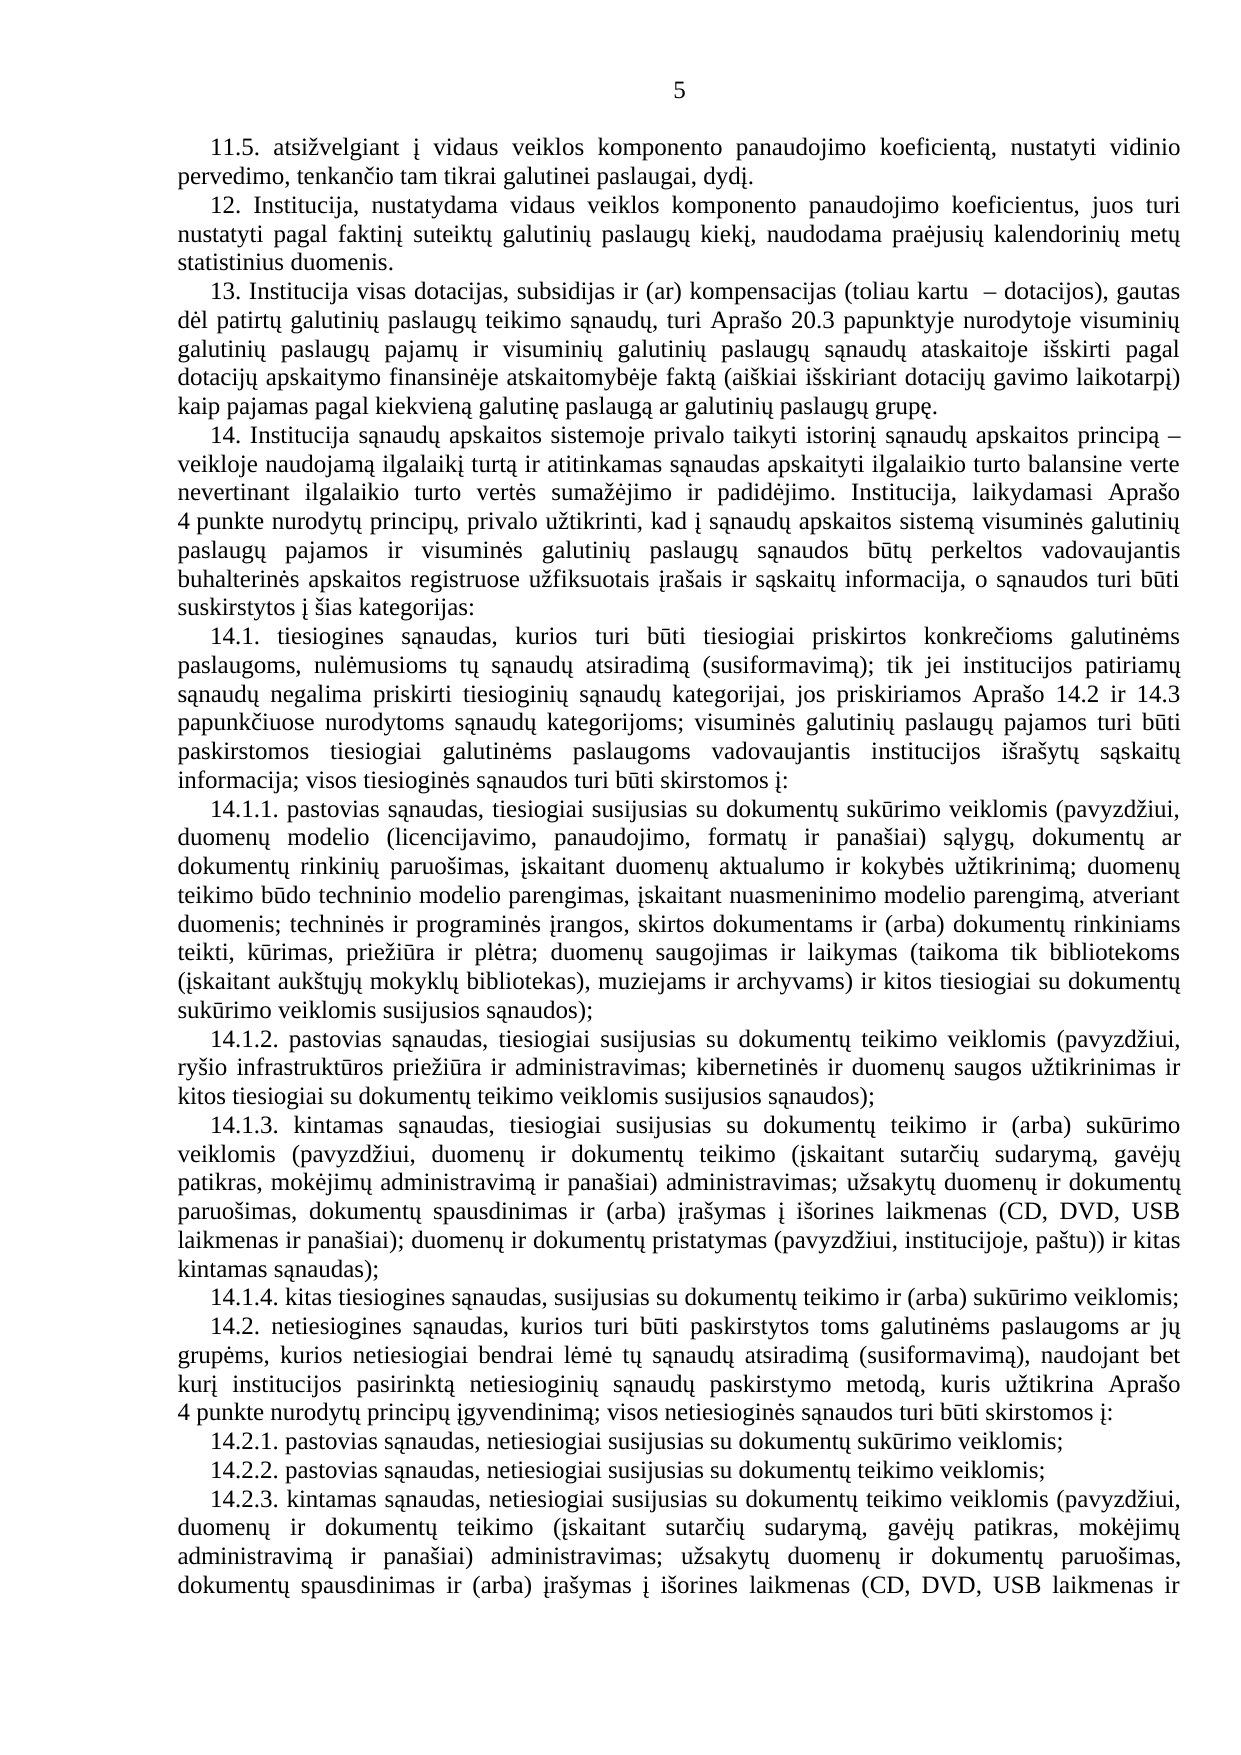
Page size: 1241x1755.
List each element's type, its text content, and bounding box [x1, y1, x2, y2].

text 13. Institucija visas dotacijas, subsidijas ir (ar) kompensacijas (toliau kartu – dotacijos), gautas dėl patirtų galutinių paslaugų teikimo sąnaudų, turi Aprašo 20.3 papunktyje nurodytoje visuminių galutinių paslaugų pajamų ir visuminių galutinių paslaugų sąnaudų ataskaitoje išskirti pagal dotacijų apskaitymo finansinėje atskaitomybėje faktą (aiškiai išskiriant dotacijų gavimo laikotarpį) kaip pajamas pagal kiekvieną galutinę paslaugą ar galutinių paslaugų grupę. [177, 276, 1181, 420]
text 14.1.1. pastovias sąnaudas, tiesiogiai susijusias su dokumentų sukūrimo veiklomis (pavyzdžiui, duomenų modelio (licencijavimo, panaudojimo, formatų ir panašiai) sąlygų, dokumentų ar dokumentų rinkinių paruošimas, įskaitant duomenų aktualumo ir kokybės užtikrinimą; duomenų teikimo būdo techninio modelio parengimas, įskaitant nuasmeninimo modelio parengimą, atveriant duomenis; techninės ir programinės įrangos, skirtos dokumentams ir (arba) dokumentų rinkiniams teikti, kūrimas, priežiūra ir plėtra; duomenų saugojimas ir laikymas (taikoma tik bibliotekoms (įskaitant aukštųjų mokyklų bibliotekas), muziejams ir archyvams) ir kitos tiesiogiai su dokumentų sukūrimo veiklomis susijusios sąnaudos); [177, 794, 1181, 1024]
text 14.1. tiesiogines sąnaudas, kurios turi būti tiesiogiai priskirtos konkrečioms galutinėms paslaugoms, nulėmusioms tų sąnaudų atsiradimą (susiformavimą); tik jei institucijos patiriamų sąnaudų negalima priskirti tiesioginių sąnaudų kategorijai, jos priskiriamos Aprašo 14.2 ir 14.3 papunkčiuose nurodytoms sąnaudų kategorijoms; visuminės galutinių paslaugų pajamos turi būti paskirstomos tiesiogiai galutinėms paslaugoms vadovaujantis institucijos išrašytų sąskaitų informacija; visos tiesioginės sąnaudos turi būti skirstomos į: [177, 621, 1181, 794]
text 14.2.3. kintamas sąnaudas, netiesiogiai susijusias su dokumentų teikimo veiklomis (pavyzdžiui, duomenų ir dokumentų teikimo (įskaitant sutarčių sudarymą, gavėjų patikras, mokėjimų administravimą ir panašiai) administravimas; užsakytų duomenų ir dokumentų paruošimas, dokumentų spausdinimas ir (arba) įrašymas į išorines laikmenas (CD, DVD, USB laikmenas ir [177, 1484, 1181, 1599]
text 14.2.1. pastovias sąnaudas, netiesiogiai susijusias su dokumentų sukūrimo veiklomis; [177, 1426, 1181, 1455]
text 12. Institucija, nustatydama vidaus veiklos komponento panaudojimo koeficientus, juos turi nustatyti pagal faktinį suteiktų galutinių paslaugų kiekį, naudodama praėjusių kalendorinių metų statistinius duomenis. [177, 190, 1181, 276]
text 14. Institucija sąnaudų apskaitos sistemoje privalo taikyti istorinį sąnaudų apskaitos principą – veikloje naudojamą ilgalaikį turtą ir atitinkamas sąnaudas apskaityti ilgalaikio turto balansine verte nevertinant ilgalaikio turto vertės sumažėjimo ir padidėjimo. Institucija, laikydamasi Aprašo 4 punkte nurodytų principų, privalo užtikrinti, kad į sąnaudų apskaitos sistemą visuminės galutinių paslaugų pajamos ir visuminės galutinių paslaugų sąnaudos būtų perkeltos vadovaujantis buhalterinės apskaitos registruose užfiksuotais įrašais ir sąskaitų informacija, o sąnaudos turi būti suskirstytos į šias kategorijas: [177, 420, 1181, 621]
text 14.1.4. kitas tiesiogines sąnaudas, susijusias su dokumentų teikimo ir (arba) sukūrimo veiklomis; [177, 1282, 1181, 1311]
text 14.2.2. pastovias sąnaudas, netiesiogiai susijusias su dokumentų teikimo veiklomis; [177, 1455, 1181, 1484]
text 14.1.2. pastovias sąnaudas, tiesiogiai susijusias su dokumentų teikimo veiklomis (pavyzdžiui, ryšio infrastruktūros priežiūra ir administravimas; kibernetinės ir duomenų saugos užtikrinimas ir kitos tiesiogiai su dokumentų teikimo veiklomis susijusios sąnaudos); [177, 1024, 1181, 1110]
text 11.5. atsižvelgiant į vidaus veiklos komponento panaudojimo koeficientą, nustatyti vidinio pervedimo, tenkančio tam tikrai galutinei paslaugai, dydį. [177, 132, 1181, 190]
text 14.2. netiesiogines sąnaudas, kurios turi būti paskirstytos toms galutinėms paslaugoms ar jų grupėms, kurios netiesiogiai bendrai lėmė tų sąnaudų atsiradimą (susiformavimą), naudojant bet kurį institucijos pasirinktą netiesioginių sąnaudų paskirstymo metodą, kuris užtikrina Aprašo 4 punkte nurodytų principų įgyvendinimą; visos netiesioginės sąnaudos turi būti skirstomos į: [177, 1311, 1181, 1426]
text 14.1.3. kintamas sąnaudas, tiesiogiai susijusias su dokumentų teikimo ir (arba) sukūrimo veiklomis (pavyzdžiui, duomenų ir dokumentų teikimo (įskaitant sutarčių sudarymą, gavėjų patikras, mokėjimų administravimą ir panašiai) administravimas; užsakytų duomenų ir dokumentų paruošimas, dokumentų spausdinimas ir (arba) įrašymas į išorines laikmenas (CD, DVD, USB laikmenas ir panašiai); duomenų ir dokumentų pristatymas (pavyzdžiui, institucijoje, paštu)) ir kitas kintamas sąnaudas); [177, 1110, 1181, 1282]
